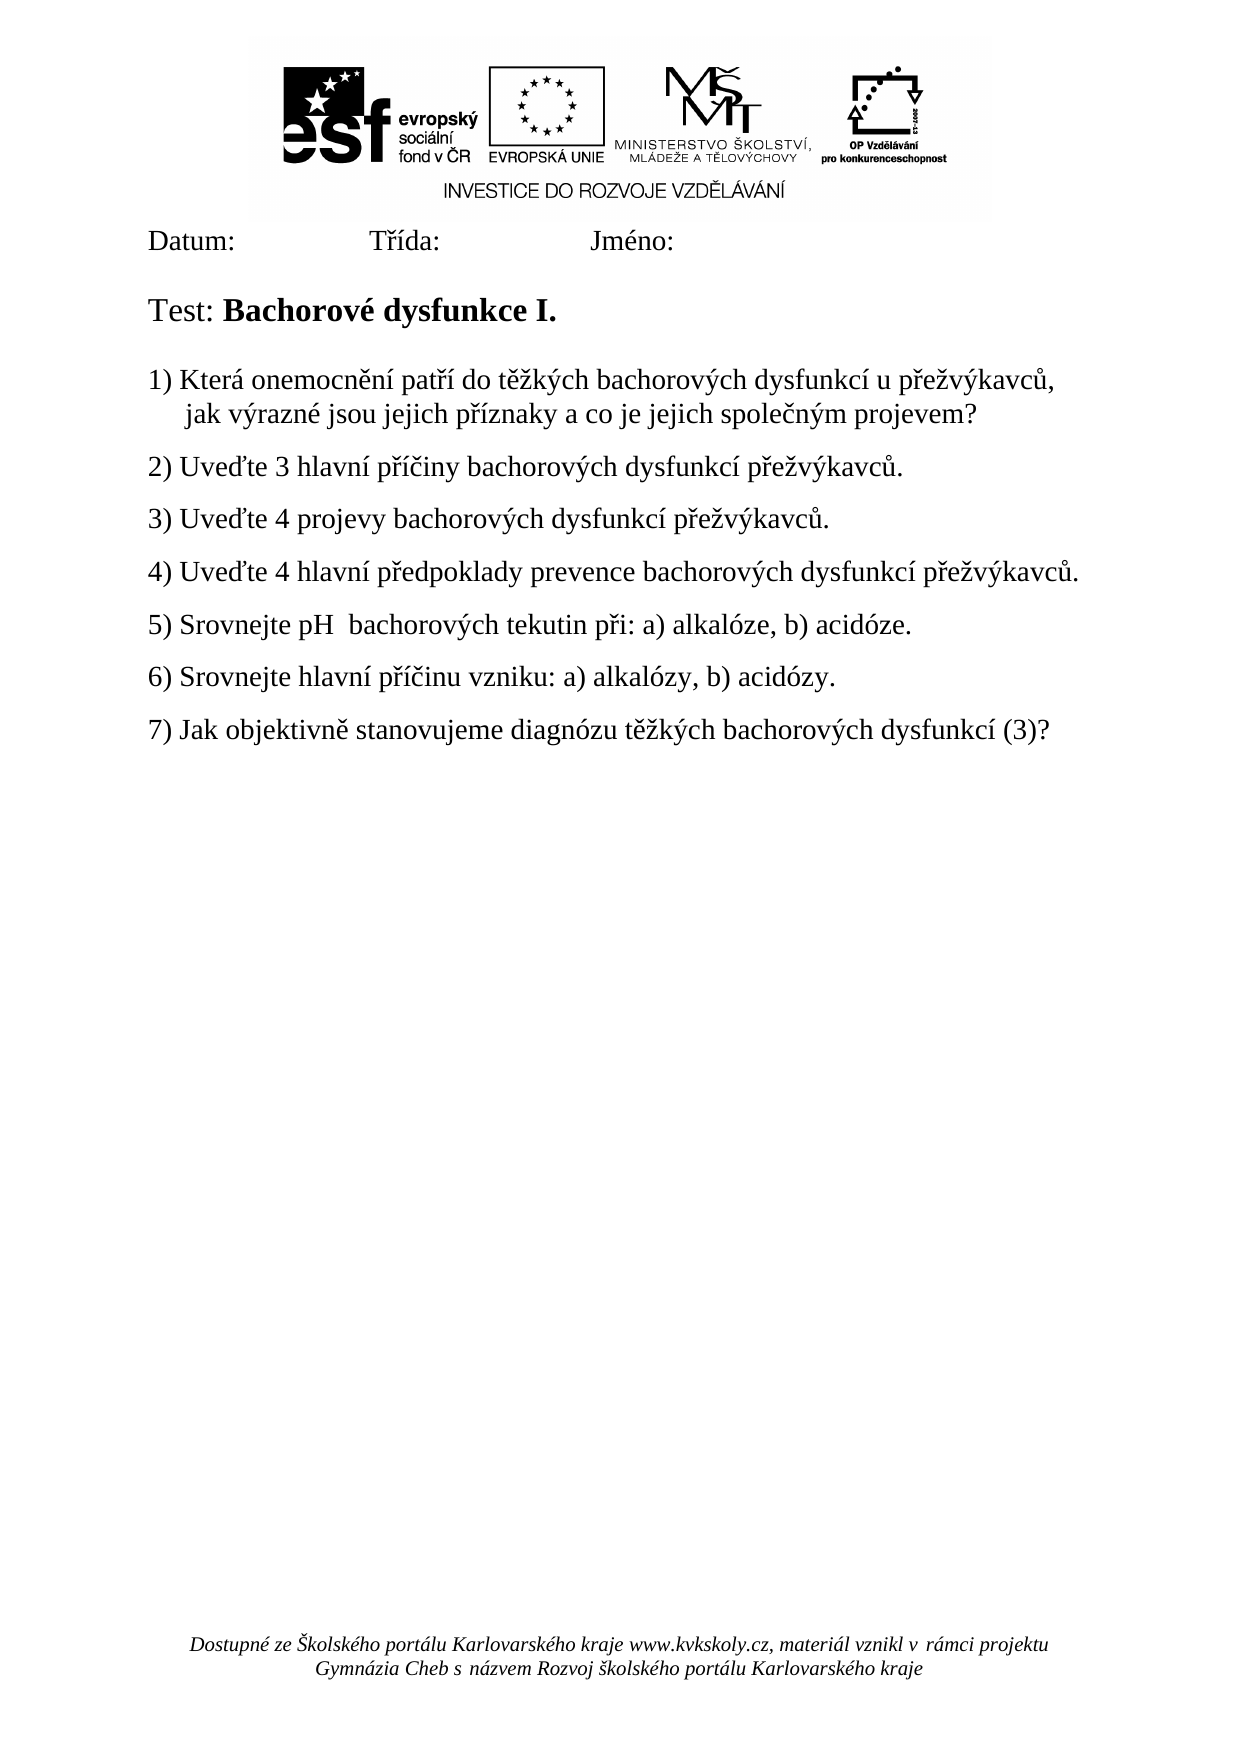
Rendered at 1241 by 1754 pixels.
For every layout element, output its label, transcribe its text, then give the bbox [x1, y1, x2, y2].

picture [248, 36, 992, 222]
text 1) Která onemocnění patří do těžkých bachorových dysfunkcí u přežvýkavců, jak výrazné jsou jejich příznaky a co je jejich společným projevem? [148, 362, 1092, 429]
text 7) Jak objektivně stanovujeme diagnózu těžkých bachorových dysfunkcí (3)? [148, 712, 1092, 746]
text 3) Uveďte 4 projevy bachorových dysfunkcí přežvýkavců. [148, 501, 1092, 535]
text 6) Srovnejte hlavní příčinu vzniku: a) alkalózy, b) acidózy. [148, 659, 1092, 693]
text Test: Bachorové dysfunkce I. [148, 291, 1092, 329]
text 5) Srovnejte pH bachorových tekutin při: a) alkalóze, b) acidóze. [148, 607, 1092, 640]
text 2) Uveďte 3 hlavní příčiny bachorových dysfunkcí přežvýkavců. [148, 449, 1092, 482]
text Datum: Třída: Jméno: [148, 148, 1092, 257]
text 4) Uveďte 4 hlavní předpoklady prevence bachorových dysfunkcí přežvýkavců. [148, 554, 1092, 588]
